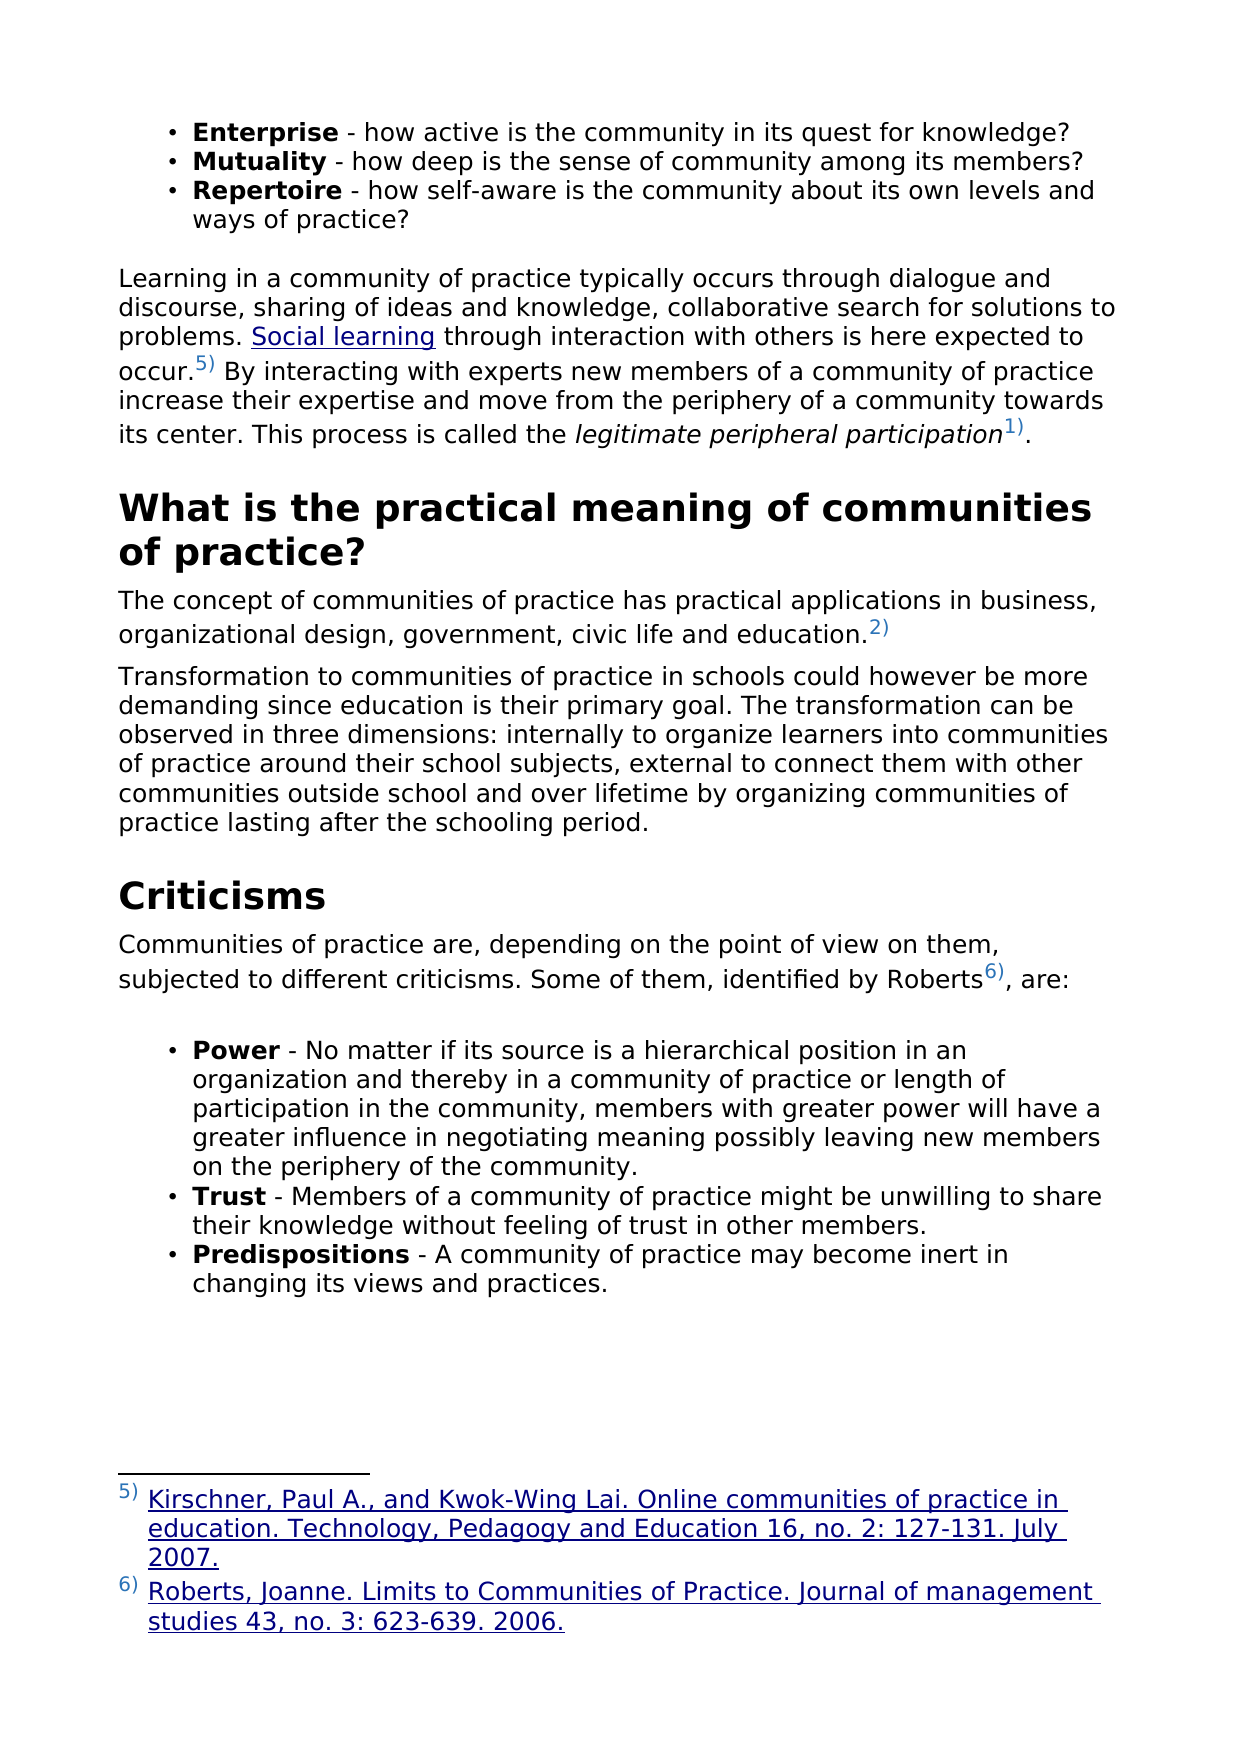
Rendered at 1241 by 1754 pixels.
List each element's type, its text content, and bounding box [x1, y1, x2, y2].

subtitle Criticisms [118, 874, 1122, 918]
list Power - No matter if its source is a hierarchical position in an organization and thereby in a community of practice or length of participation in the community, members with greater power will have a greater influence in negotiating meaning possibly leaving new members on the periphery of the community. [177, 1036, 1122, 1182]
text Learning in a community of practice typically occurs through dialogue and discourse, sharing of ideas and knowledge, collaborative search for solutions to problems. Social learning through interaction with others is here expected to occur. By interacting with experts new members of a community of practice increase their expertise and move from the periphery of a community towards its center. This process is called the legitimate peripheral participation1). [118, 264, 1122, 449]
list Mutuality - how deep is the sense of community among its members? [177, 147, 1122, 176]
list Enterprise - how active is the community in its quest for knowledge? [177, 118, 1122, 147]
list Repertoire - how self-aware is the community about its own levels and ways of practice? [177, 176, 1122, 235]
text The concept of communities of practice has practical applications in business, organizational design, government, civic life and education.2) [118, 586, 1122, 649]
text Roberts, Joanne. Limits to Communities of Practice. Journal of management studies 43, no. 3: 623-639. 2006. [118, 1573, 1122, 1636]
text Kirschner, Paul A., and Kwok-Wing Lai. Online communities of practice in education. Technology, Pedagogy and Education 16, no. 2: 127-131. July 2007. [118, 1480, 1122, 1573]
list Trust - Members of a community of practice might be unwilling to share their knowledge without feeling of trust in other members. [177, 1182, 1122, 1240]
list Predispositions - A community of practice may become inert in changing its views and practices. [177, 1240, 1122, 1298]
subtitle What is the practical meaning of communities of practice? [118, 487, 1122, 574]
text Communities of practice are, depending on the point of view on them, subjected to different criticisms. Some of them, identified by Roberts, are: [118, 931, 1122, 994]
text Transformation to communities of practice in schools could however be more demanding since education is their primary goal. The transformation can be observed in three dimensions: internally to organize learners into communities of practice around their school subjects, external to connect them with other communities outside school and over lifetime by organizing communities of practice lasting after the schooling period. [118, 662, 1122, 837]
